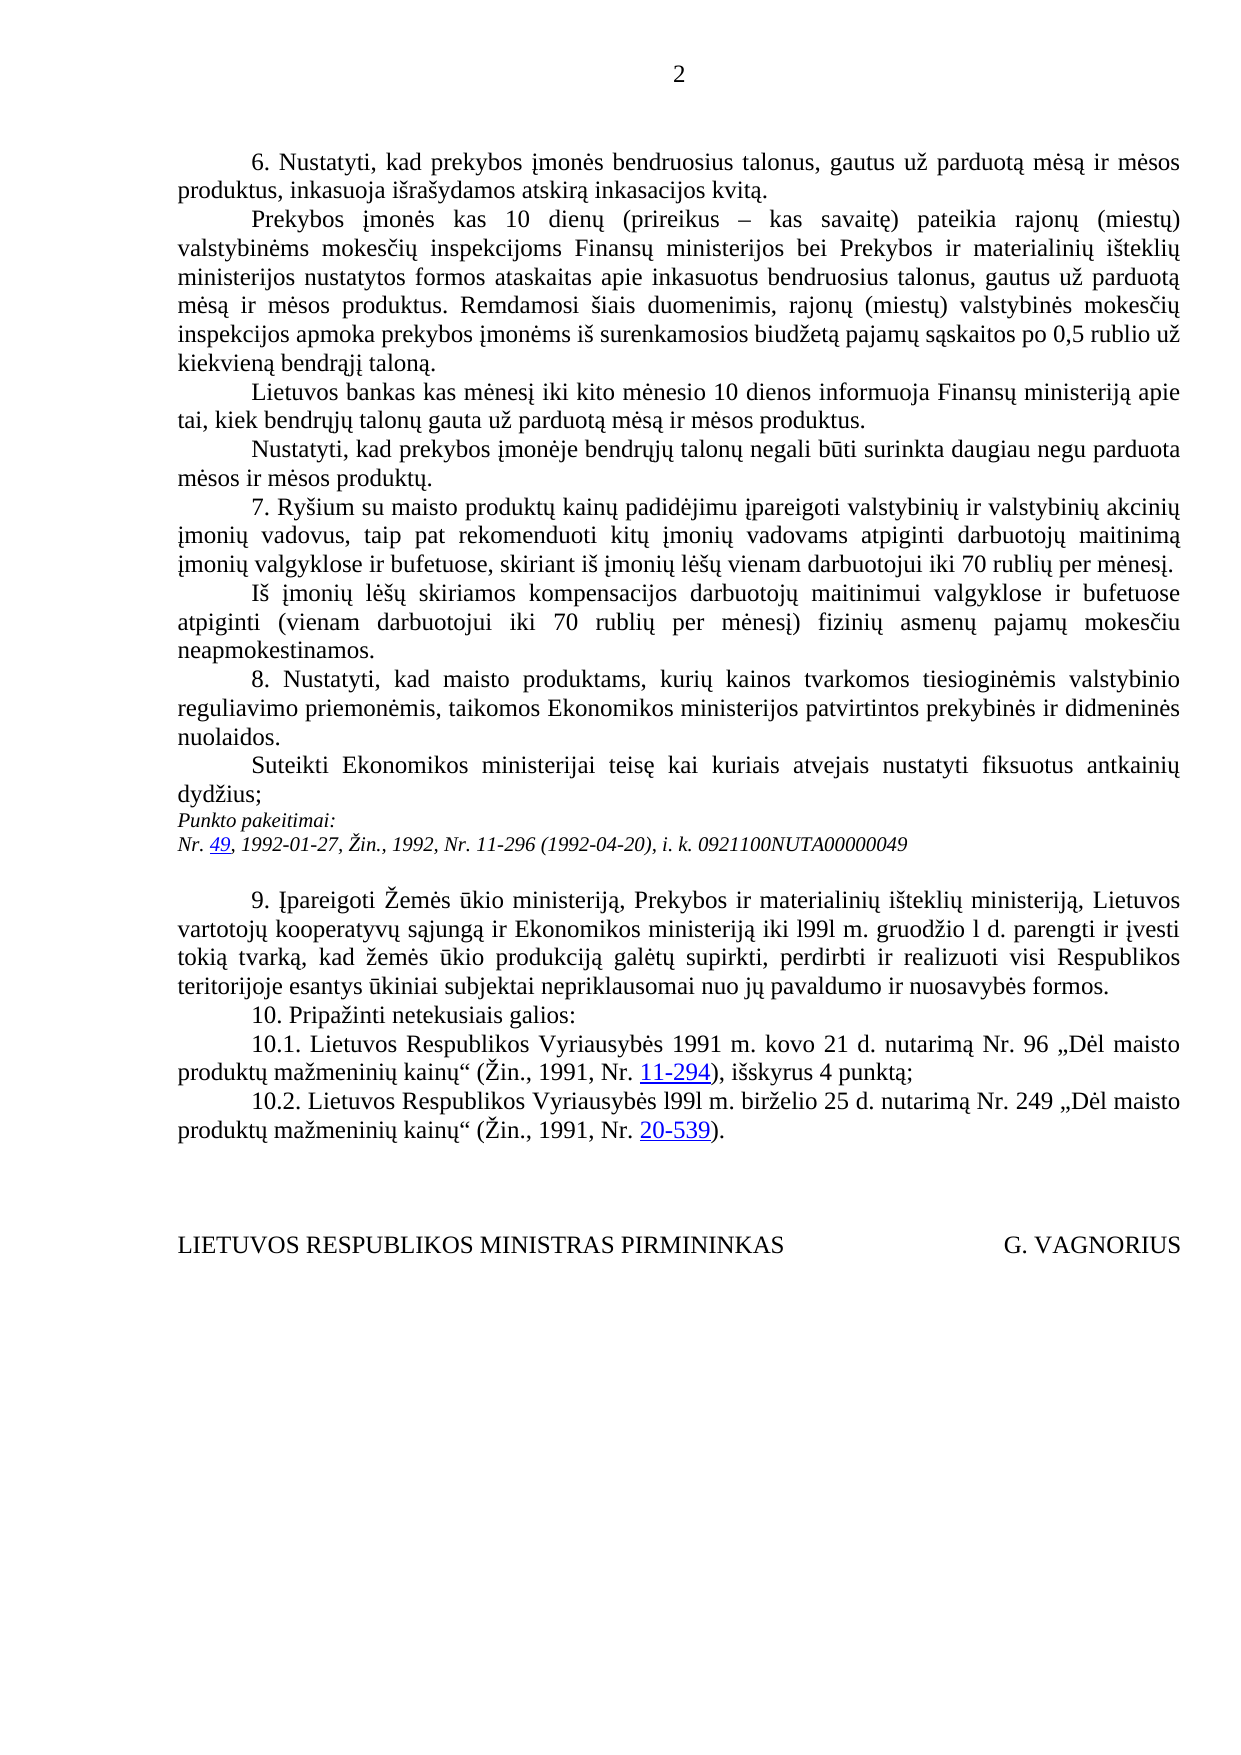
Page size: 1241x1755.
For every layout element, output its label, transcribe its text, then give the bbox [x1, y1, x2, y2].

text Prekybos įmonės kas 10 dienų (prireikus – kas savaitę) pateikia rajonų (miestų) valstybinėms mokesčių inspekcijoms Finansų ministerijos bei Prekybos ir materialinių išteklių ministerijos nustatytos formos ataskaitas apie inkasuotus bendruosius talonus, gautus už parduotą mėsą ir mėsos produktus. Remdamosi šiais duomenimis, rajonų (miestų) valstybinės mokesčių inspekcijos apmoka prekybos įmonėms iš surenkamosios biudžetą pajamų sąskaitos po 0,5 rublio už kiekvieną bendrąjį taloną. [177, 204, 1181, 377]
text LIETUVOS RESPUBLIKOS MINISTRAS PIRMININKAS G. VAGNORIUS [177, 1230, 1181, 1259]
text Punkto pakeitimai: [177, 808, 1181, 832]
text 10.2. Lietuvos Respublikos Vyriausybės l99l m. birželio 25 d. nutarimą Nr. 249 „Dėl maisto produktų mažmeninių kainų“ (Žin., 1991, Nr. 20-539). [177, 1086, 1181, 1144]
text 8. Nustatyti, kad maisto produktams, kurių kainos tvarkomos tiesioginėmis valstybinio reguliavimo priemonėmis, taikomos Ekonomikos ministerijos patvirtintos prekybinės ir didmeninės nuolaidos. [177, 664, 1181, 751]
text Iš įmonių lėšų skiriamos kompensacijos darbuotojų maitinimui valgyklose ir bufetuose atpiginti (vienam darbuotojui iki 70 rublių per mėnesį) fizinių asmenų pajamų mokesčiu neapmokestinamos. [177, 578, 1181, 664]
text 6. Nustatyti, kad prekybos įmonės bendruosius talonus, gautus už parduotą mėsą ir mėsos produktus, inkasuoja išrašydamos atskirą inkasacijos kvitą. [177, 147, 1181, 204]
text Nustatyti, kad prekybos įmonėje bendrųjų talonų negali būti surinkta daugiau negu parduota mėsos ir mėsos produktų. [177, 434, 1181, 492]
text 7. Ryšium su maisto produktų kainų padidėjimu įpareigoti valstybinių ir valstybinių akcinių įmonių vadovus, taip pat rekomenduoti kitų įmonių vadovams atpiginti darbuotojų maitinimą įmonių valgyklose ir bufetuose, skiriant iš įmonių lėšų vienam darbuotojui iki 70 rublių per mėnesį. [177, 492, 1181, 578]
text 10.1. Lietuvos Respublikos Vyriausybės 1991 m. kovo 21 d. nutarimą Nr. 96 „Dėl maisto produktų mažmeninių kainų“ (Žin., 1991, Nr. 11-294), išskyrus 4 punktą; [177, 1029, 1181, 1086]
text 10. Pripažinti netekusiais galios: [177, 1000, 1181, 1029]
text 9. Įpareigoti Žemės ūkio ministeriją, Prekybos ir materialinių išteklių ministeriją, Lietuvos vartotojų kooperatyvų sąjungą ir Ekonomikos ministeriją iki l99l m. gruodžio l d. parengti ir įvesti tokią tvarką, kad žemės ūkio produkciją galėtų supirkti, perdirbti ir realizuoti visi Respublikos teritorijoje esantys ūkiniai subjektai nepriklausomai nuo jų pavaldumo ir nuosavybės formos. [177, 885, 1181, 1000]
text Lietuvos bankas kas mėnesį iki kito mėnesio 10 dienos informuoja Finansų ministeriją apie tai, kiek bendrųjų talonų gauta už parduotą mėsą ir mėsos produktus. [177, 377, 1181, 434]
text Nr. 49, 1992-01-27, Žin., 1992, Nr. 11-296 (1992-04-20), i. k. 0921100NUTA00000049 [177, 832, 1181, 856]
text Suteikti Ekonomikos ministerijai teisę kai kuriais atvejais nustatyti fiksuotus antkainių dydžius; [177, 751, 1181, 808]
